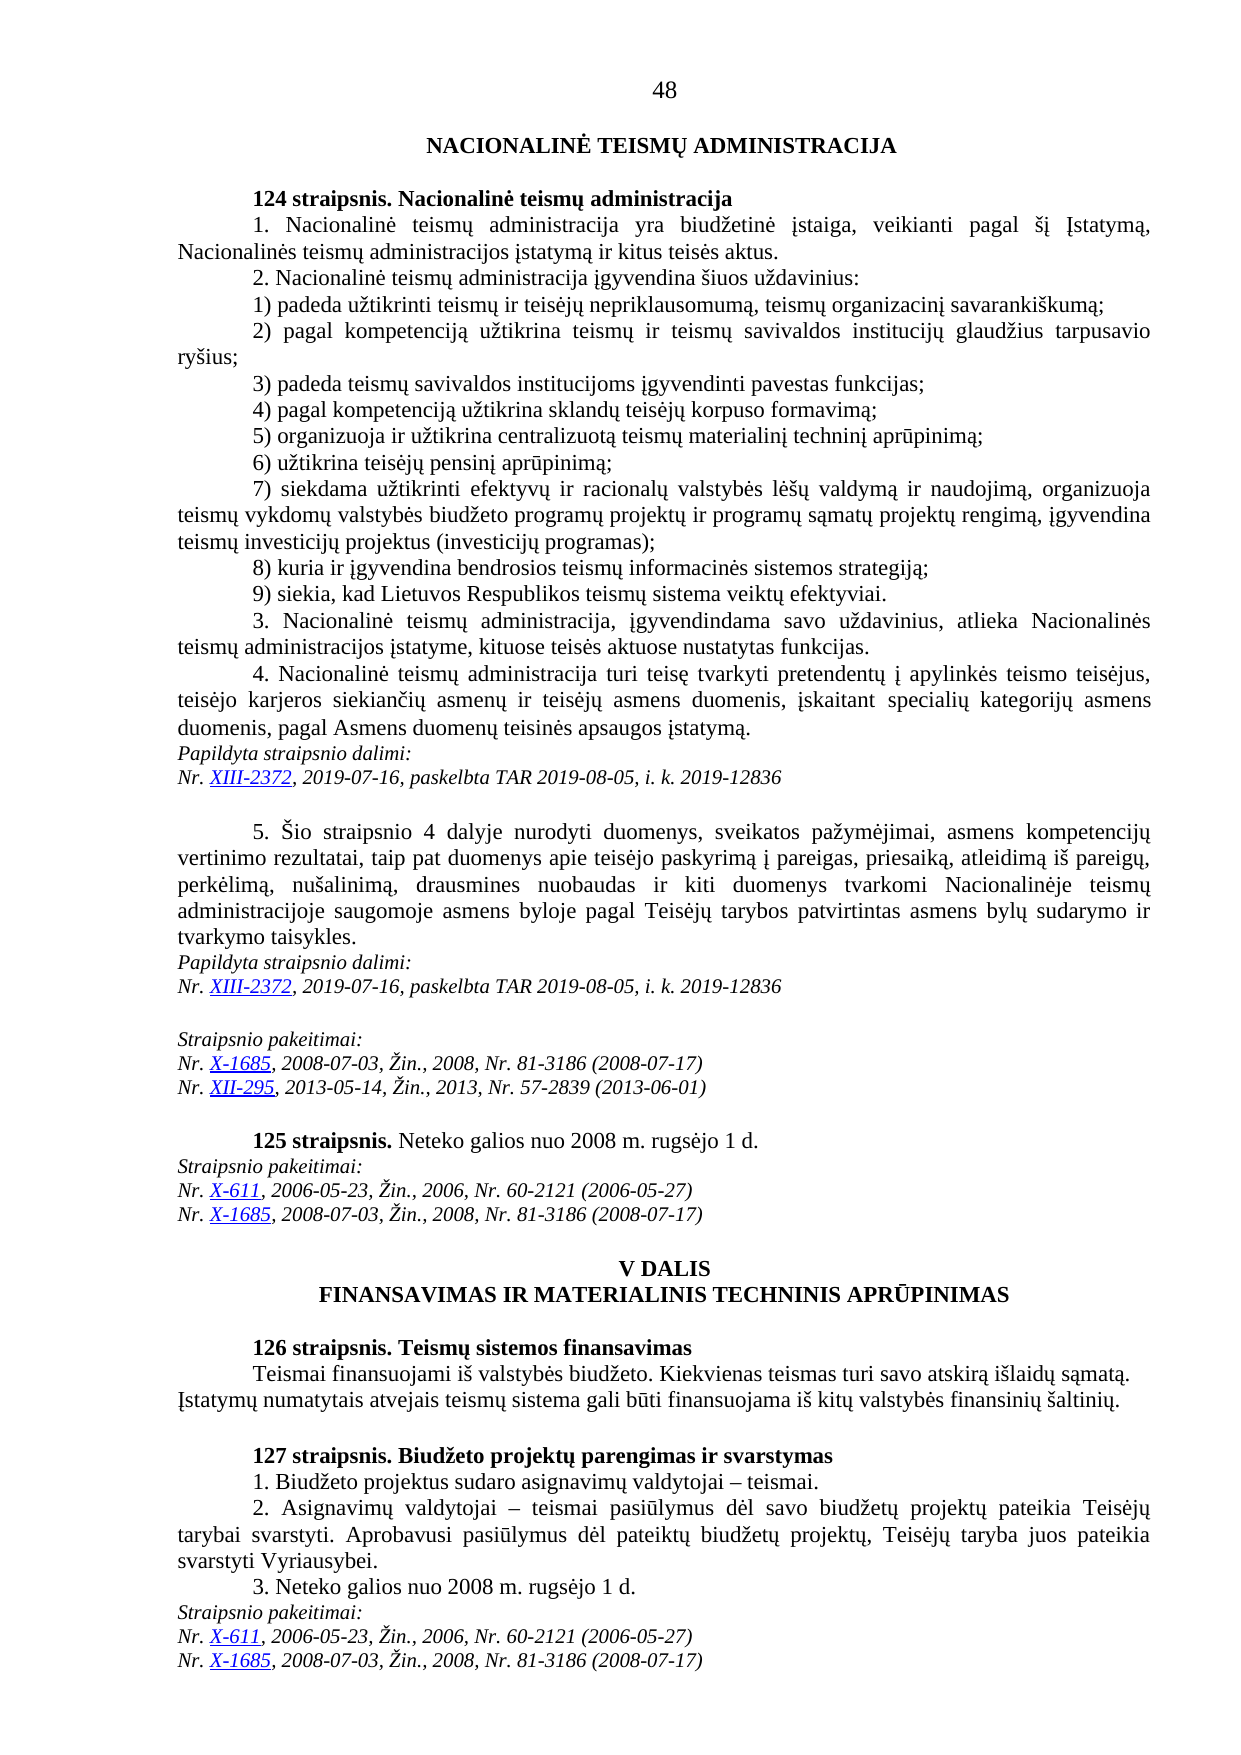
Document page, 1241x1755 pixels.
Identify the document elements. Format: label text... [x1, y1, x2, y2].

text 6) užtikrina teisėjų pensinį aprūpinimą; [177, 449, 1152, 475]
text Straipsnio pakeitimai: [177, 1600, 1152, 1624]
text 2. Asignavimų valdytojai – teismai pasiūlymus dėl savo biudžetų projektų pateikia Teisėjų tarybai svarstyti. Aprobavusi pasiūlymus dėl pateiktų biudžetų projektų, Teisėjų taryba juos pateikia svarstyti Vyriausybei. [177, 1494, 1152, 1573]
text 7) siekdama užtikrinti efektyvų ir racionalų valstybės lėšų valdymą ir naudojimą, organizuoja teismų vykdomų valstybės biudžeto programų projektų ir programų sąmatų projektų rengimą, įgyvendina teismų investicijų projektus (investicijų programas); [177, 475, 1152, 554]
text 1. Biudžeto projektus sudaro asignavimų valdytojai – teismai. [177, 1468, 1152, 1494]
text 3. Nacionalinė teismų administracija, įgyvendindama savo uždavinius, atlieka Nacionalinės teismų administracijos įstatyme, kituose teisės aktuose nustatytas funkcijas. [177, 607, 1152, 659]
text Nr. XII-295, 2013-05-14, Žin., 2013, Nr. 57-2839 (2013-06-01) [177, 1075, 1152, 1099]
text Nr. X-611, 2006-05-23, Žin., 2006, Nr. 60-2121 (2006-05-27) [177, 1624, 1152, 1648]
text 125 straipsnis. Neteko galios nuo 2008 m. rugsėjo 1 d. [177, 1127, 1152, 1154]
text 2. Nacionalinė teismų administracija įgyvendina šiuos uždavinius: [177, 264, 1152, 291]
text Nr. X-1685, 2008-07-03, Žin., 2008, Nr. 81-3186 (2008-07-17) [177, 1648, 1152, 1672]
text 5. Šio straipsnio 4 dalyje nurodyti duomenys, sveikatos pažymėjimai, asmens kompetencijų vertinimo rezultatai, taip pat duomenys apie teisėjo paskyrimą į pareigas, priesaiką, atleidimą iš pareigų, perkėlimą, nušalinimą, drausmines nuobaudas ir kiti duomenys tvarkomi Nacionalinėje teismų administracijoje saugomoje asmens byloje pagal Teisėjų tarybos patvirtintas asmens bylų sudarymo ir tvarkymo taisykles. [177, 818, 1152, 950]
text Nr. X-1685, 2008-07-03, Žin., 2008, Nr. 81-3186 (2008-07-17) [177, 1202, 1152, 1226]
text FINANSAVIMAS IR MATERIALINIS TECHNINIS APRŪPINIMAS [177, 1281, 1152, 1307]
text 1. Nacionalinė teismų administracija yra biudžetinė įstaiga, veikianti pagal šį Įstatymą, Nacionalinės teismų administracijos įstatymą ir kitus teisės aktus. [177, 212, 1152, 264]
text 124 straipsnis. Nacionalinė teismų administracija [177, 185, 1152, 212]
text NACIONALINĖ TEISMŲ ADMINISTRACIJA [177, 132, 1152, 159]
text Straipsnio pakeitimai: [177, 1154, 1152, 1178]
text 8) kuria ir įgyvendina bendrosios teismų informacinės sistemos strategiją; [177, 554, 1152, 581]
text 5) organizuoja ir užtikrina centralizuotą teismų materialinį techninį aprūpinimą; [177, 422, 1152, 449]
text Papildyta straipsnio dalimi: [177, 741, 1152, 765]
text 9) siekia, kad Lietuvos Respublikos teismų sistema veiktų efektyviai. [177, 581, 1152, 607]
text 1) padeda užtikrinti teismų ir teisėjų nepriklausomumą, teismų organizacinį savarankiškumą; [177, 291, 1152, 317]
text 126 straipsnis. Teismų sistemos finansavimas [177, 1334, 1152, 1360]
text 2) pagal kompetenciją užtikrina teismų ir teismų savivaldos institucijų glaudžius tarpusavio ryšius; [177, 317, 1152, 370]
text Nr. XIII-2372, 2019-07-16, paskelbta TAR 2019-08-05, i. k. 2019-12836 [177, 765, 1152, 789]
text Teismai finansuojami iš valstybės biudžeto. Kiekvienas teismas turi savo atskirą išlaidų sąmatą. Įstatymų numatytais atvejais teismų sistema gali būti finansuojama iš kitų valstybės finansinių šaltinių. [177, 1360, 1152, 1413]
text Nr. X-1685, 2008-07-03, Žin., 2008, Nr. 81-3186 (2008-07-17) [177, 1051, 1152, 1075]
text Straipsnio pakeitimai: [177, 1027, 1152, 1051]
text Nr. X-611, 2006-05-23, Žin., 2006, Nr. 60-2121 (2006-05-27) [177, 1178, 1152, 1202]
text 3) padeda teismų savivaldos institucijoms įgyvendinti pavestas funkcijas; [177, 370, 1152, 396]
text 3. Neteko galios nuo 2008 m. rugsėjo 1 d. [177, 1573, 1152, 1600]
text Nr. XIII-2372, 2019-07-16, paskelbta TAR 2019-08-05, i. k. 2019-12836 [177, 974, 1152, 998]
text 4. Nacionalinė teismų administracija turi teisę tvarkyti pretendentų į apylinkės teismo teisėjus, teisėjo karjeros siekiančių asmenų ir teisėjų asmens duomenis, įskaitant specialių kategorijų asmens duomenis, pagal Asmens duomenų teisinės apsaugos įstatymą. [177, 659, 1152, 741]
text Papildyta straipsnio dalimi: [177, 950, 1152, 974]
text 4) pagal kompetenciją užtikrina sklandų teisėjų korpuso formavimą; [177, 396, 1152, 422]
text V DALIS [177, 1255, 1152, 1281]
text 127 straipsnis. Biudžeto projektų parengimas ir svarstymas [177, 1442, 1152, 1468]
